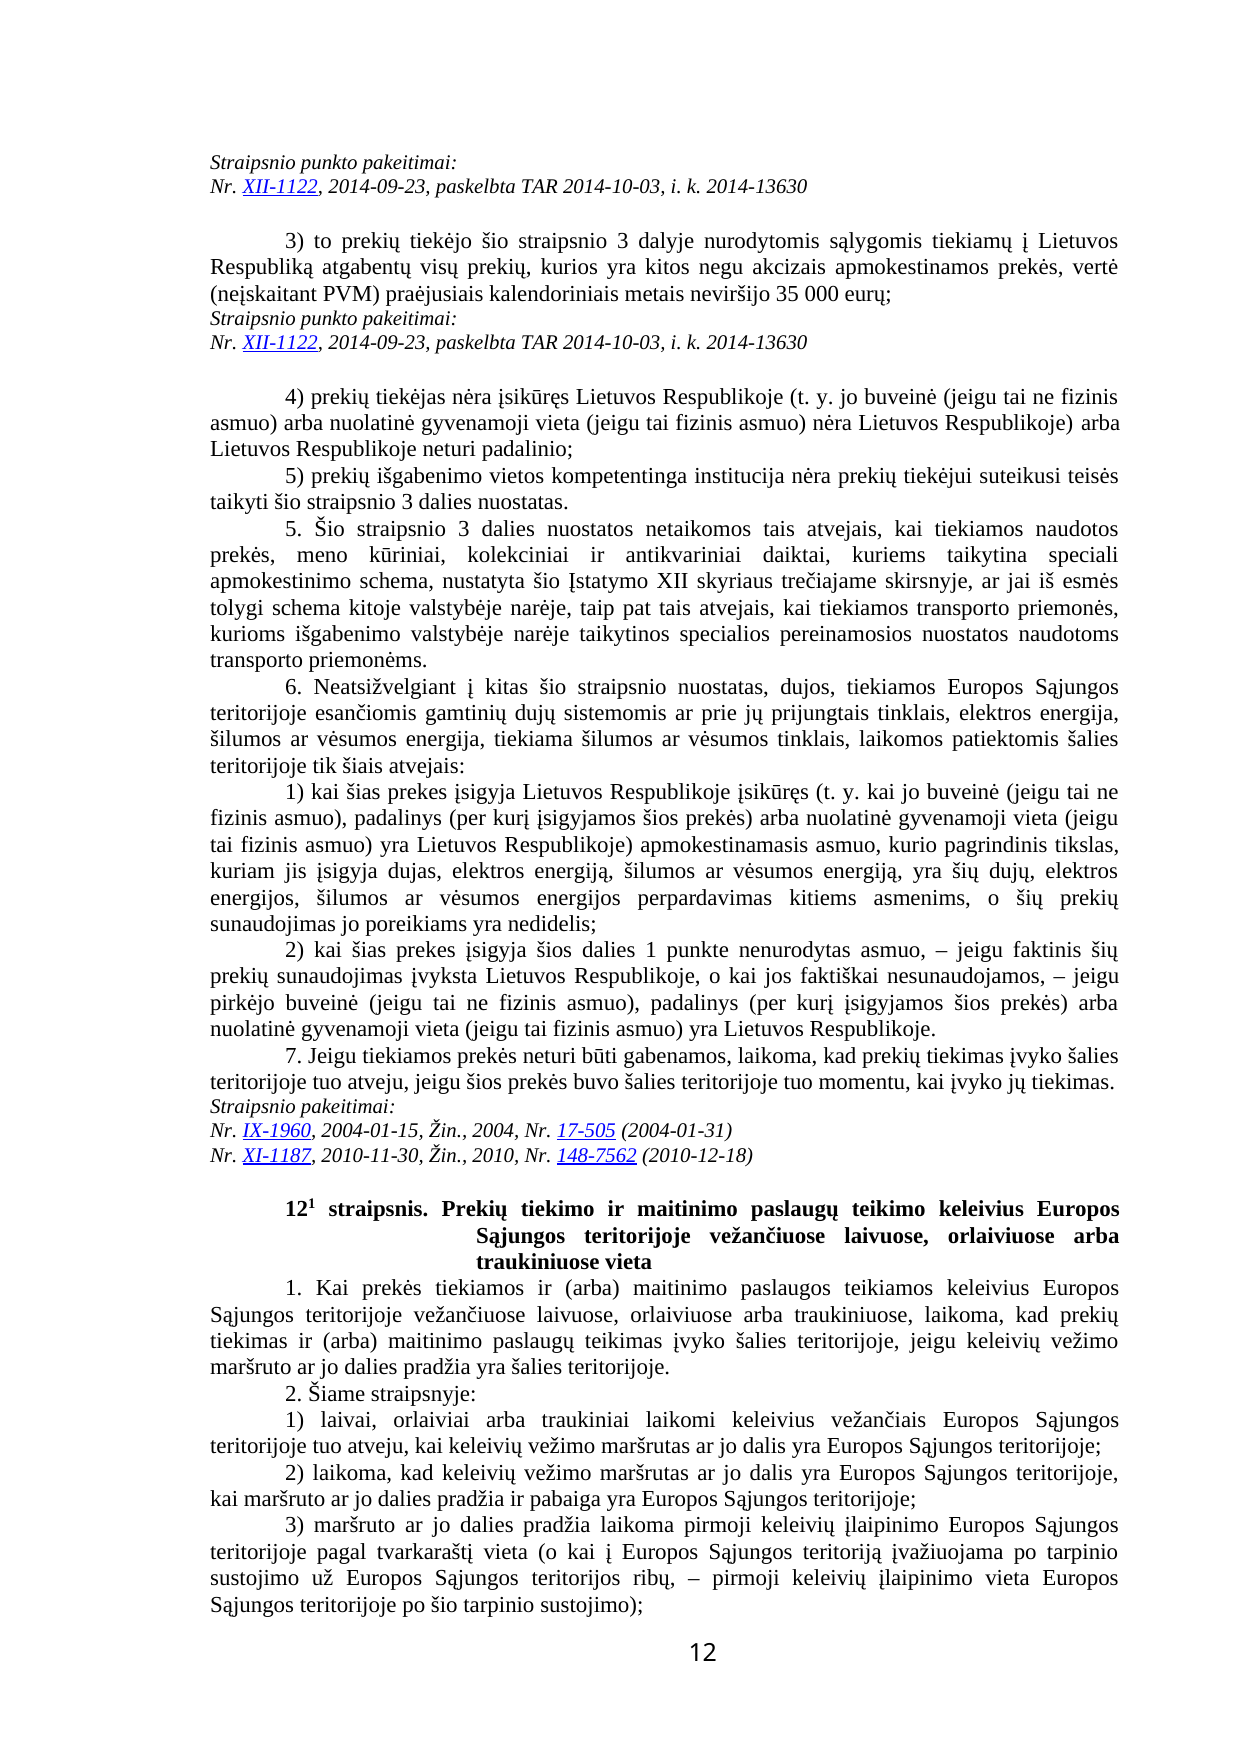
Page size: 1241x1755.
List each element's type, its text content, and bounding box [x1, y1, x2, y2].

text 2. Šiame straipsnyje: [210, 1380, 1120, 1406]
text Straipsnio pakeitimai: [210, 1094, 1120, 1118]
text Nr. IX-1960, 2004-01-15, Žin., 2004, Nr. 17-505 (2004-01-31) [210, 1118, 1120, 1142]
text 2) laikoma, kad keleivių vežimo maršrutas ar jo dalis yra Europos Sąjungos teritorijoje, kai maršruto ar jo dalies pradžia ir pabaiga yra Europos Sąjungos teritorijoje; [210, 1459, 1120, 1512]
text 1) kai šias prekes įsigyja Lietuvos Respublikoje įsikūręs (t. y. kai jo buveinė (jeigu tai ne fizinis asmuo), padalinys (per kurį įsigyjamos šios prekės) arba nuolatinė gyvenamoji vieta (jeigu tai fizinis asmuo) yra Lietuvos Respublikoje) apmokestinamasis asmuo, kurio pagrindinis tikslas, kuriam jis įsigyja dujas, elektros energiją, šilumos ar vėsumos energiją, yra šių dujų, elektros energijos, šilumos ar vėsumos energijos perpardavimas kitiems asmenims, o šių prekių sunaudojimas jo poreikiams yra nedidelis; [210, 778, 1120, 936]
text Straipsnio punkto pakeitimai: [210, 150, 1120, 174]
text 6. Neatsižvelgiant į kitas šio straipsnio nuostatas, dujos, tiekiamos Europos Sąjungos teritorijoje esančiomis gamtinių dujų sistemomis ar prie jų prijungtais tinklais, elektros energija, šilumos ar vėsumos energija, tiekiama šilumos ar vėsumos tinklais, laikomos patiektomis šalies teritorijoje tik šiais atvejais: [210, 673, 1120, 778]
text 4) prekių tiekėjas nėra įsikūręs Lietuvos Respublikoje (t. y. jo buveinė (jeigu tai ne fizinis asmuo) arba nuolatinė gyvenamoji vieta (jeigu tai fizinis asmuo) nėra Lietuvos Respublikoje) arba Lietuvos Respublikoje neturi padalinio; [210, 383, 1120, 462]
text 3) maršruto ar jo dalies pradžia laikoma pirmoji keleivių įlaipinimo Europos Sąjungos teritorijoje pagal tvarkaraštį vieta (o kai į Europos Sąjungos teritoriją įvažiuojama po tarpinio sustojimo už Europos Sąjungos teritorijos ribų, – pirmoji keleivių įlaipinimo vieta Europos Sąjungos teritorijoje po šio tarpinio sustojimo); [210, 1512, 1120, 1617]
text Nr. XI-1187, 2010-11-30, Žin., 2010, Nr. 148-7562 (2010-12-18) [210, 1142, 1120, 1167]
text 7. Jeigu tiekiamos prekės neturi būti gabenamos, laikoma, kad prekių tiekimas įvyko šalies teritorijoje tuo atveju, jeigu šios prekės buvo šalies teritorijoje tuo momentu, kai įvyko jų tiekimas. [210, 1042, 1120, 1094]
text Nr. XII-1122, 2014-09-23, paskelbta TAR 2014-10-03, i. k. 2014-13630 [210, 330, 1120, 354]
text 121 straipsnis. Prekių tiekimo ir maitinimo paslaugų teikimo keleivius Europos Sąjungos teritorijoje vežančiuose laivuose, orlaiviuose arba traukiniuose vieta [285, 1195, 1120, 1274]
text 5) prekių išgabenimo vietos kompetentinga institucija nėra prekių tiekėjui suteikusi teisės taikyti šio straipsnio 3 dalies nuostatas. [210, 462, 1120, 514]
text 1. Kai prekės tiekiamos ir (arba) maitinimo paslaugos teikiamos keleivius Europos Sąjungos teritorijoje vežančiuose laivuose, orlaiviuose arba traukiniuose, laikoma, kad prekių tiekimas ir (arba) maitinimo paslaugų teikimas įvyko šalies teritorijoje, jeigu keleivių vežimo maršruto ar jo dalies pradžia yra šalies teritorijoje. [210, 1274, 1120, 1380]
text Straipsnio punkto pakeitimai: [210, 306, 1120, 330]
text Nr. XII-1122, 2014-09-23, paskelbta TAR 2014-10-03, i. k. 2014-13630 [210, 174, 1120, 198]
text 5. Šio straipsnio 3 dalies nuostatos netaikomos tais atvejais, kai tiekiamos naudotos prekės, meno kūriniai, kolekciniai ir antikvariniai daiktai, kuriems taikytina speciali apmokestinimo schema, nustatyta šio Įstatymo XII skyriaus trečiajame skirsnyje, ar jai iš esmės tolygi schema kitoje valstybėje narėje, taip pat tais atvejais, kai tiekiamos transporto priemonės, kurioms išgabenimo valstybėje narėje taikytinos specialios pereinamosios nuostatos naudotoms transporto priemonėms. [210, 514, 1120, 673]
text 2) kai šias prekes įsigyja šios dalies 1 punkte nenurodytas asmuo, – jeigu faktinis šių prekių sunaudojimas įvyksta Lietuvos Respublikoje, o kai jos faktiškai nesunaudojamos, – jeigu pirkėjo buveinė (jeigu tai ne fizinis asmuo), padalinys (per kurį įsigyjamos šios prekės) arba nuolatinė gyvenamoji vieta (jeigu tai fizinis asmuo) yra Lietuvos Respublikoje. [210, 936, 1120, 1042]
text 3) to prekių tiekėjo šio straipsnio 3 dalyje nurodytomis sąlygomis tiekiamų į Lietuvos Respubliką atgabentų visų prekių, kurios yra kitos negu akcizais apmokestinamos prekės, vertė (neįskaitant PVM) praėjusiais kalendoriniais metais neviršijo 35 000 eurų; [210, 227, 1120, 306]
text 1) laivai, orlaiviai arba traukiniai laikomi keleivius vežančiais Europos Sąjungos teritorijoje tuo atveju, kai keleivių vežimo maršrutas ar jo dalis yra Europos Sąjungos teritorijoje; [210, 1406, 1120, 1459]
